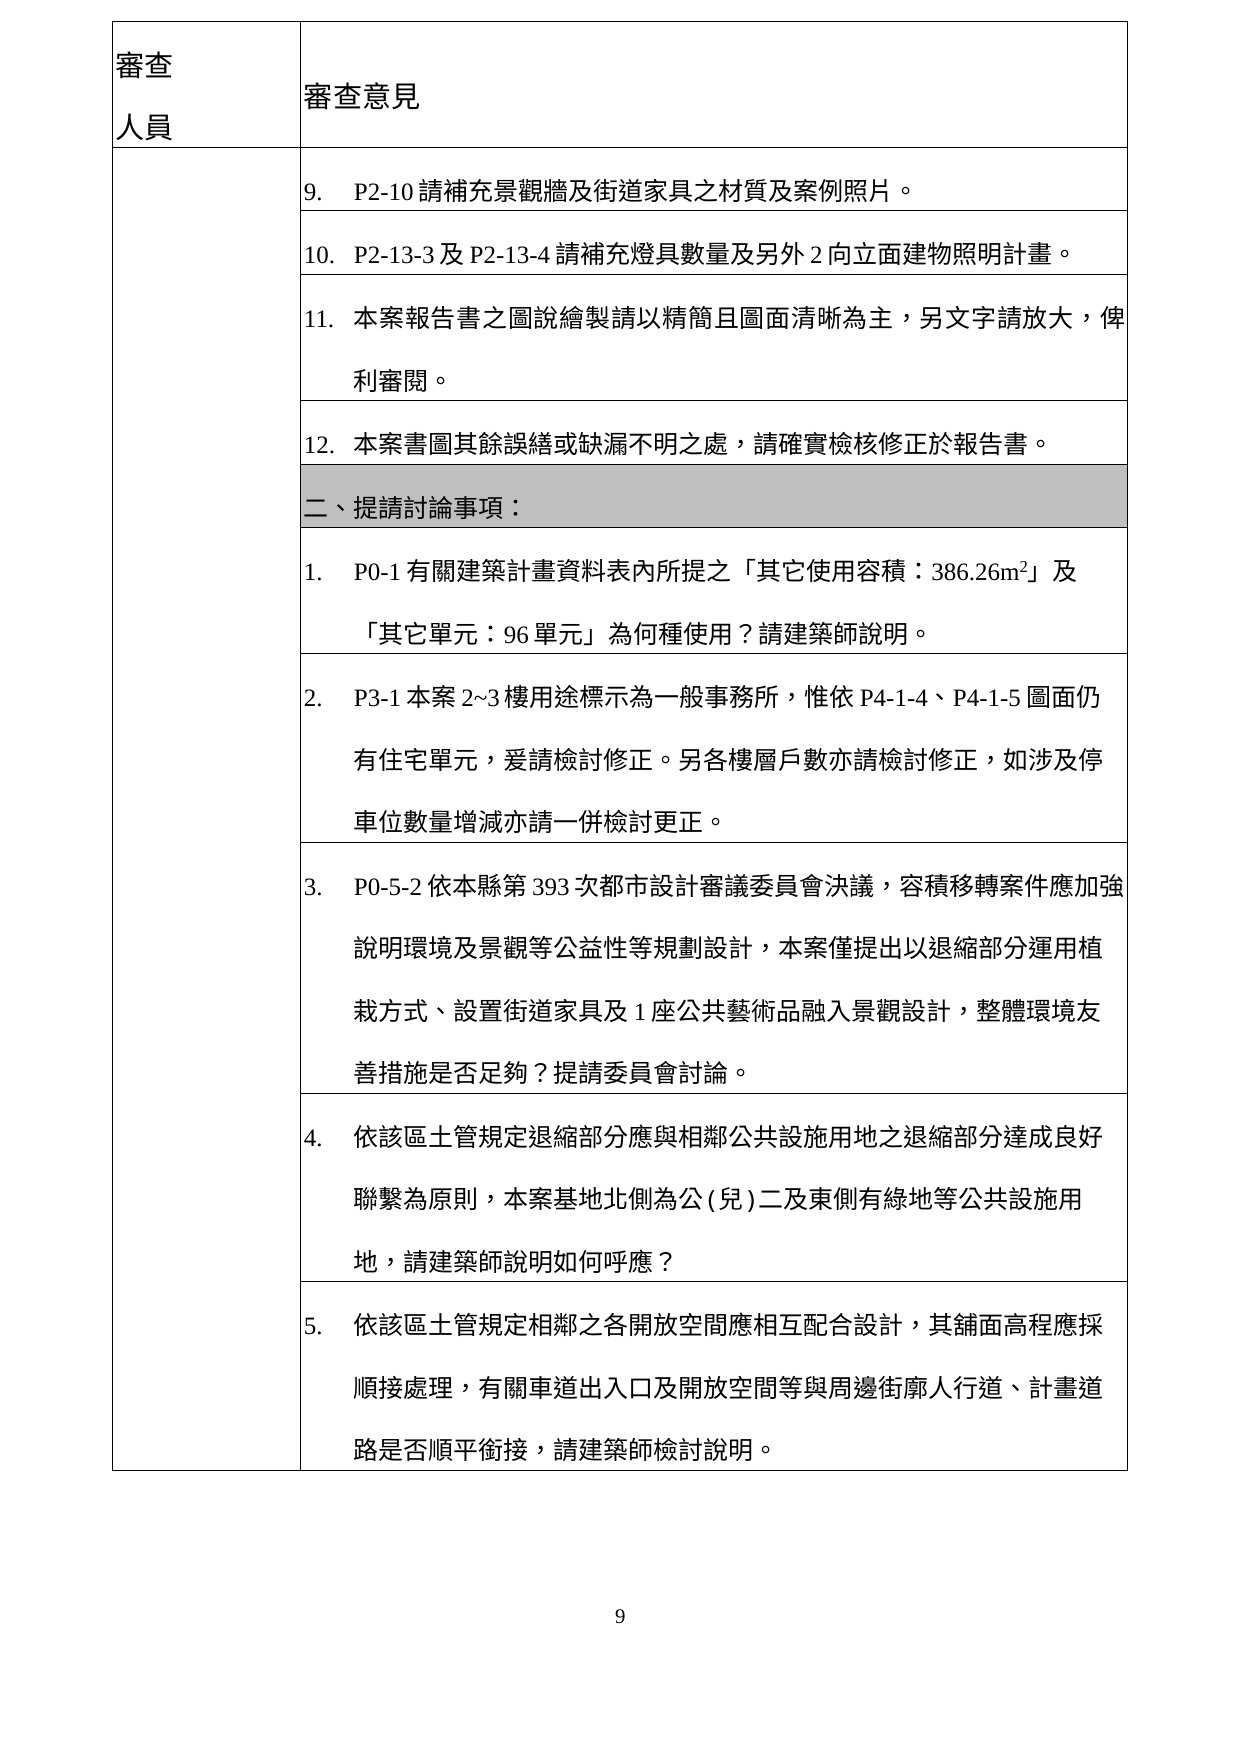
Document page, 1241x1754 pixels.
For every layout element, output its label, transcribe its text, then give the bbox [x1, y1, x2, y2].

table_cell 二、提請討論事項： [301, 465, 1127, 527]
table_header 審查意見 [301, 22, 1127, 147]
table_cell P2-13-3及P2-13-4請補充燈具數量及另外2向立面建物照明計畫。 [301, 211, 1127, 274]
table_cell 依該區土管規定退縮部分應與相鄰公共設施用地之退縮部分達成良好聯繫為原則，本案基地北側為公(兒)二及東側有綠地等公共設施用地，請建築師說明如何呼應？ [301, 1094, 1127, 1281]
table_cell [113, 148, 300, 1470]
table_header 審查 人員 [113, 22, 300, 147]
table_cell 依該區土管規定相鄰之各開放空間應相互配合設計，其舖面高程應採順接處理，有關車道出入口及開放空間等與周邊街廓人行道、計畫道路是否順平銜接，請建築師檢討說明。 [301, 1282, 1127, 1470]
table_cell P0-1有關建築計畫資料表內所提之「其它使用容積：386.26m2」及「其它單元：96單元」為何種使用？請建築師說明。 [301, 528, 1127, 653]
table_cell 本案書圖其餘誤繕或缺漏不明之處，請確實檢核修正於報告書。 [301, 401, 1127, 463]
table_cell P0-5-2依本縣第393次都市設計審議委員會決議，容積移轉案件應加強說明環境及景觀等公益性等規劃設計，本案僅提出以退縮部分運用植栽方式、設置街道家具及1座公共藝術品融入景觀設計，整體環境友善措施是否足夠？提請委員會討論。 [301, 843, 1127, 1093]
table_cell P3-1本案2~3樓用途標示為一般事務所，惟依P4-1-4、P4-1-5圖面仍有住宅單元，爰請檢討修正。另各樓層戶數亦請檢討修正，如涉及停車位數量增減亦請一併檢討更正。 [301, 654, 1127, 842]
table_cell P2-10請補充景觀牆及街道家具之材質及案例照片。 [301, 148, 1127, 210]
table_cell 本案報告書之圖說繪製請以精簡且圖面清晰為主，另文字請放大，俾利審閱。 [301, 275, 1127, 400]
